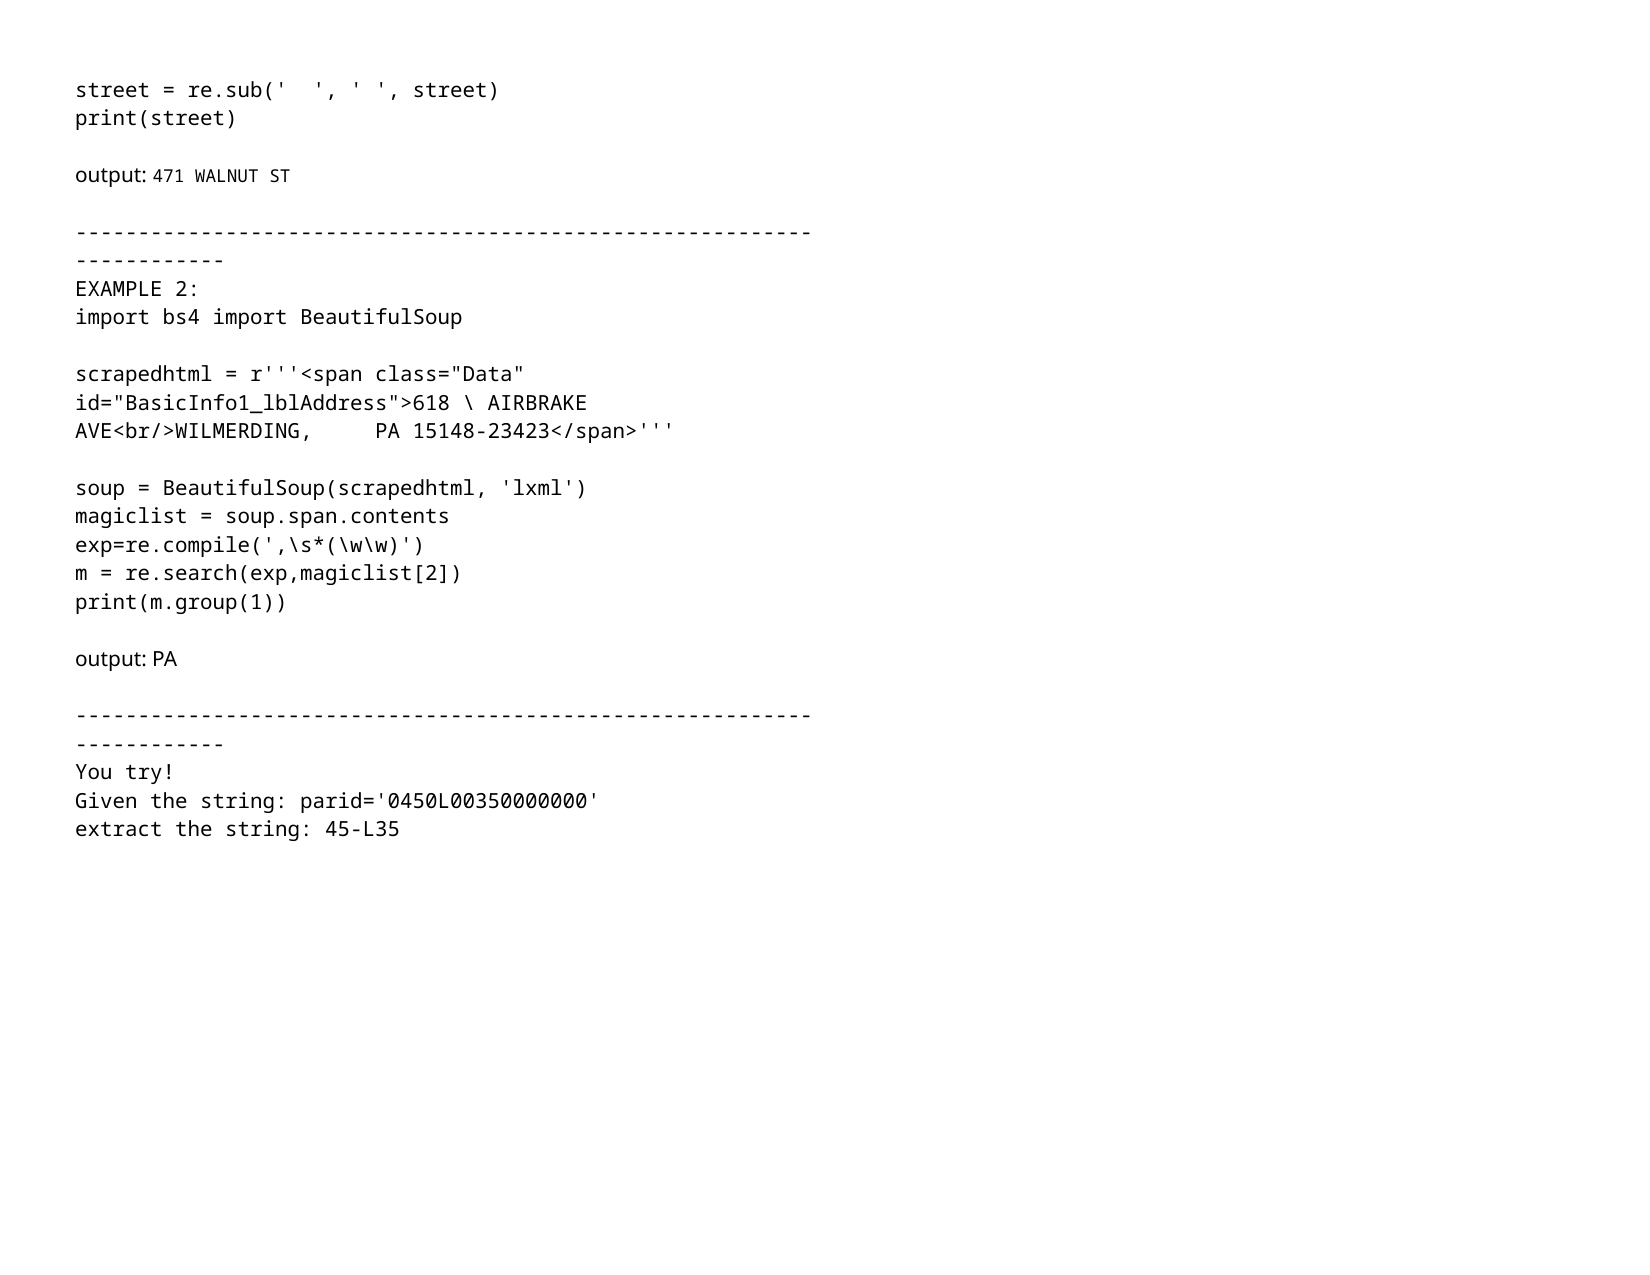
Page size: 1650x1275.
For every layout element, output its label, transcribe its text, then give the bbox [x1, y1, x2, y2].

text m = re.search(exp,magiclist[2]) [75, 558, 823, 587]
text ----------------------------------------------------------------------- [75, 701, 823, 757]
text magiclist = soup.span.contents [75, 502, 823, 530]
text output: 471 WALNUT ST [75, 160, 823, 189]
text street = re.sub(' ', ' ', street) [75, 75, 823, 103]
text EXAMPLE 2: [75, 274, 823, 302]
text print(m.group(1)) [75, 587, 823, 615]
text ----------------------------------------------------------------------- [75, 217, 823, 274]
text scrapedhtml = r'''<span class="Data" id="BasicInfo1_lblAddress">618 \ AIRBRAKE AVE<br/>WILMERDING, PA 15148-23423</span>''' [75, 359, 823, 445]
text import bs4 import BeautifulSoup [75, 302, 823, 331]
text You try! [75, 757, 823, 786]
text extract the string: 45-L35 [75, 814, 823, 843]
text exp=re.compile(',\s*(\w\w)') [75, 530, 823, 558]
text soup = BeautifulSoup(scrapedhtml, 'lxml') [75, 473, 823, 502]
text print(street) [75, 103, 823, 132]
text output: PA [75, 644, 823, 672]
text Given the string: parid='0450L00350000000' [75, 786, 823, 814]
